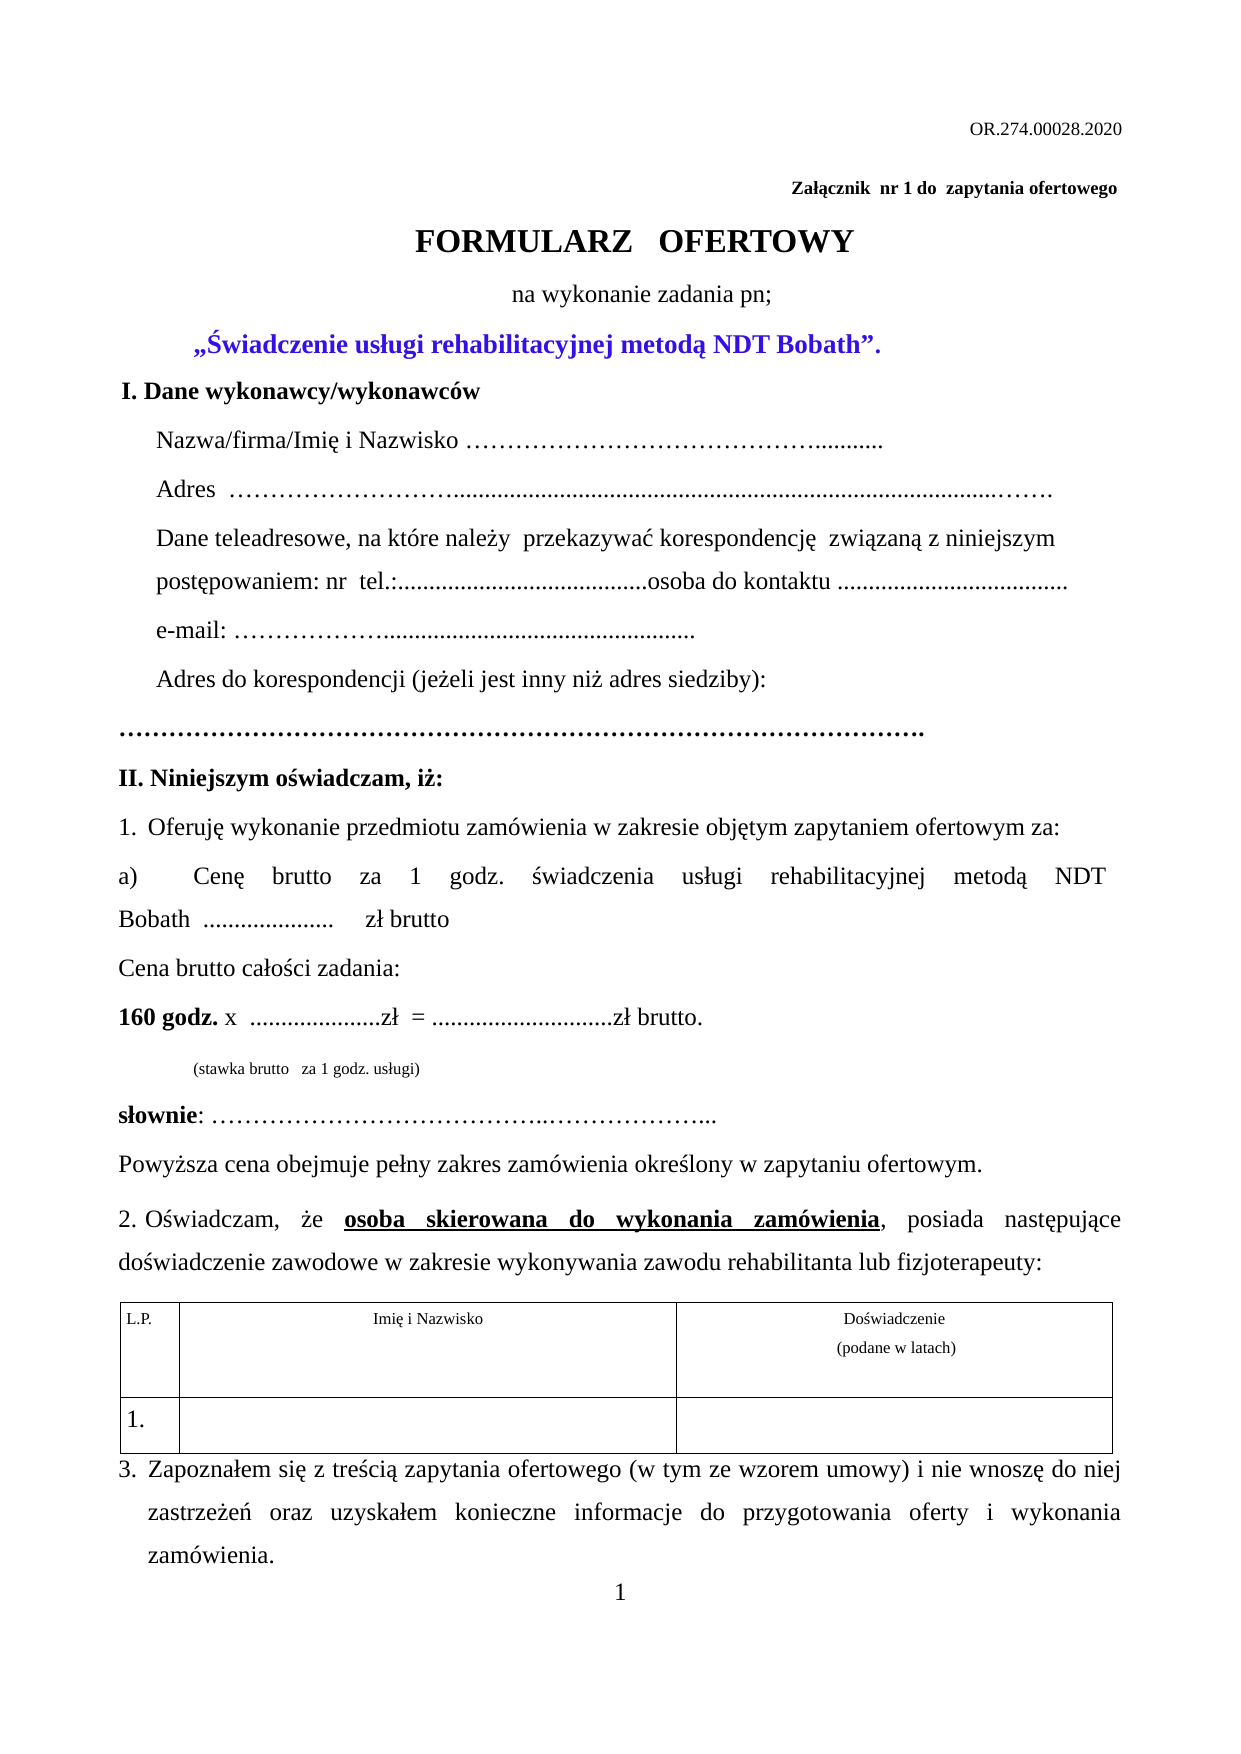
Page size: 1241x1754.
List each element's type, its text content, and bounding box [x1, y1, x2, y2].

text na wykonanie zadania pn; [155, 279, 1122, 308]
text I. Dane wykonawcy/wykonawców [121, 376, 1122, 405]
text Cena brutto całości zadania: [118, 953, 1122, 982]
text e-mail: ……………….................................................. [156, 615, 1121, 644]
text Adres do korespondencji (jeżeli jest inny niż adres siedziby): [156, 664, 1121, 693]
text Nazwa/firma/Imię i Nazwisko ……………………………………........... [156, 425, 1121, 454]
list Oświadczam, że osoba skierowana do wykonania zamówienia, posiada następujące doświadczenie zawodowe w zakresie wykonywania zawodu rehabilitanta lub fizjoterapeuty: [118, 1204, 1121, 1276]
text Załącznik nr 1 do zapytania ofertowego [118, 177, 1117, 199]
list Cenę brutto za 1 godz. świadczenia usługi rehabilitacyjnej metodą NDT Bobath ..................... zł brutto [118, 861, 1107, 933]
list Zapoznałem się z treścią zapytania ofertowego (w tym ze wzorem umowy) i nie wnoszę do niej zastrzeżeń oraz uzyskałem konieczne informacje do przygotowania oferty i wykonania zamówienia. [118, 1454, 1122, 1569]
text słownie: …………………………………..………………... [118, 1100, 1122, 1129]
text „Świadczenie usługi rehabilitacyjnej metodą NDT Bobath”. [193, 328, 1121, 360]
text ……………………………………………………………………………………. [118, 713, 1121, 742]
table_cell [180, 1398, 676, 1453]
text Adres ……………………….......................................................................................……. [156, 474, 1121, 503]
text 160 godz. x .....................zł = .............................zł brutto. [118, 1002, 1122, 1031]
text Dane teleadresowe, na które należy przekazywać korespondencję związaną z niniejszym postępowaniem: nr tel.:........................................osoba do kontaktu ..................................... [156, 523, 1121, 595]
table_cell 1. [121, 1398, 179, 1453]
table_cell [677, 1398, 1112, 1453]
table_header L.P. [121, 1303, 179, 1397]
subtitle FORMULARZ OFERTOWY [147, 221, 1122, 259]
list Oferuję wykonanie przedmiotu zamówienia w zakresie objętym zapytaniem ofertowym za: [118, 812, 1122, 840]
text Powyższa cena obejmuje pełny zakres zamówienia określony w zapytaniu ofertowym. [118, 1149, 1121, 1178]
text II. Niniejszym oświadczam, iż: [118, 763, 1122, 791]
table_header Imię i Nazwisko [180, 1303, 676, 1397]
text (stawka brutto za 1 godz. usługi) [118, 1051, 1122, 1080]
table_header Doświadczenie (podane w latach) [677, 1303, 1112, 1397]
